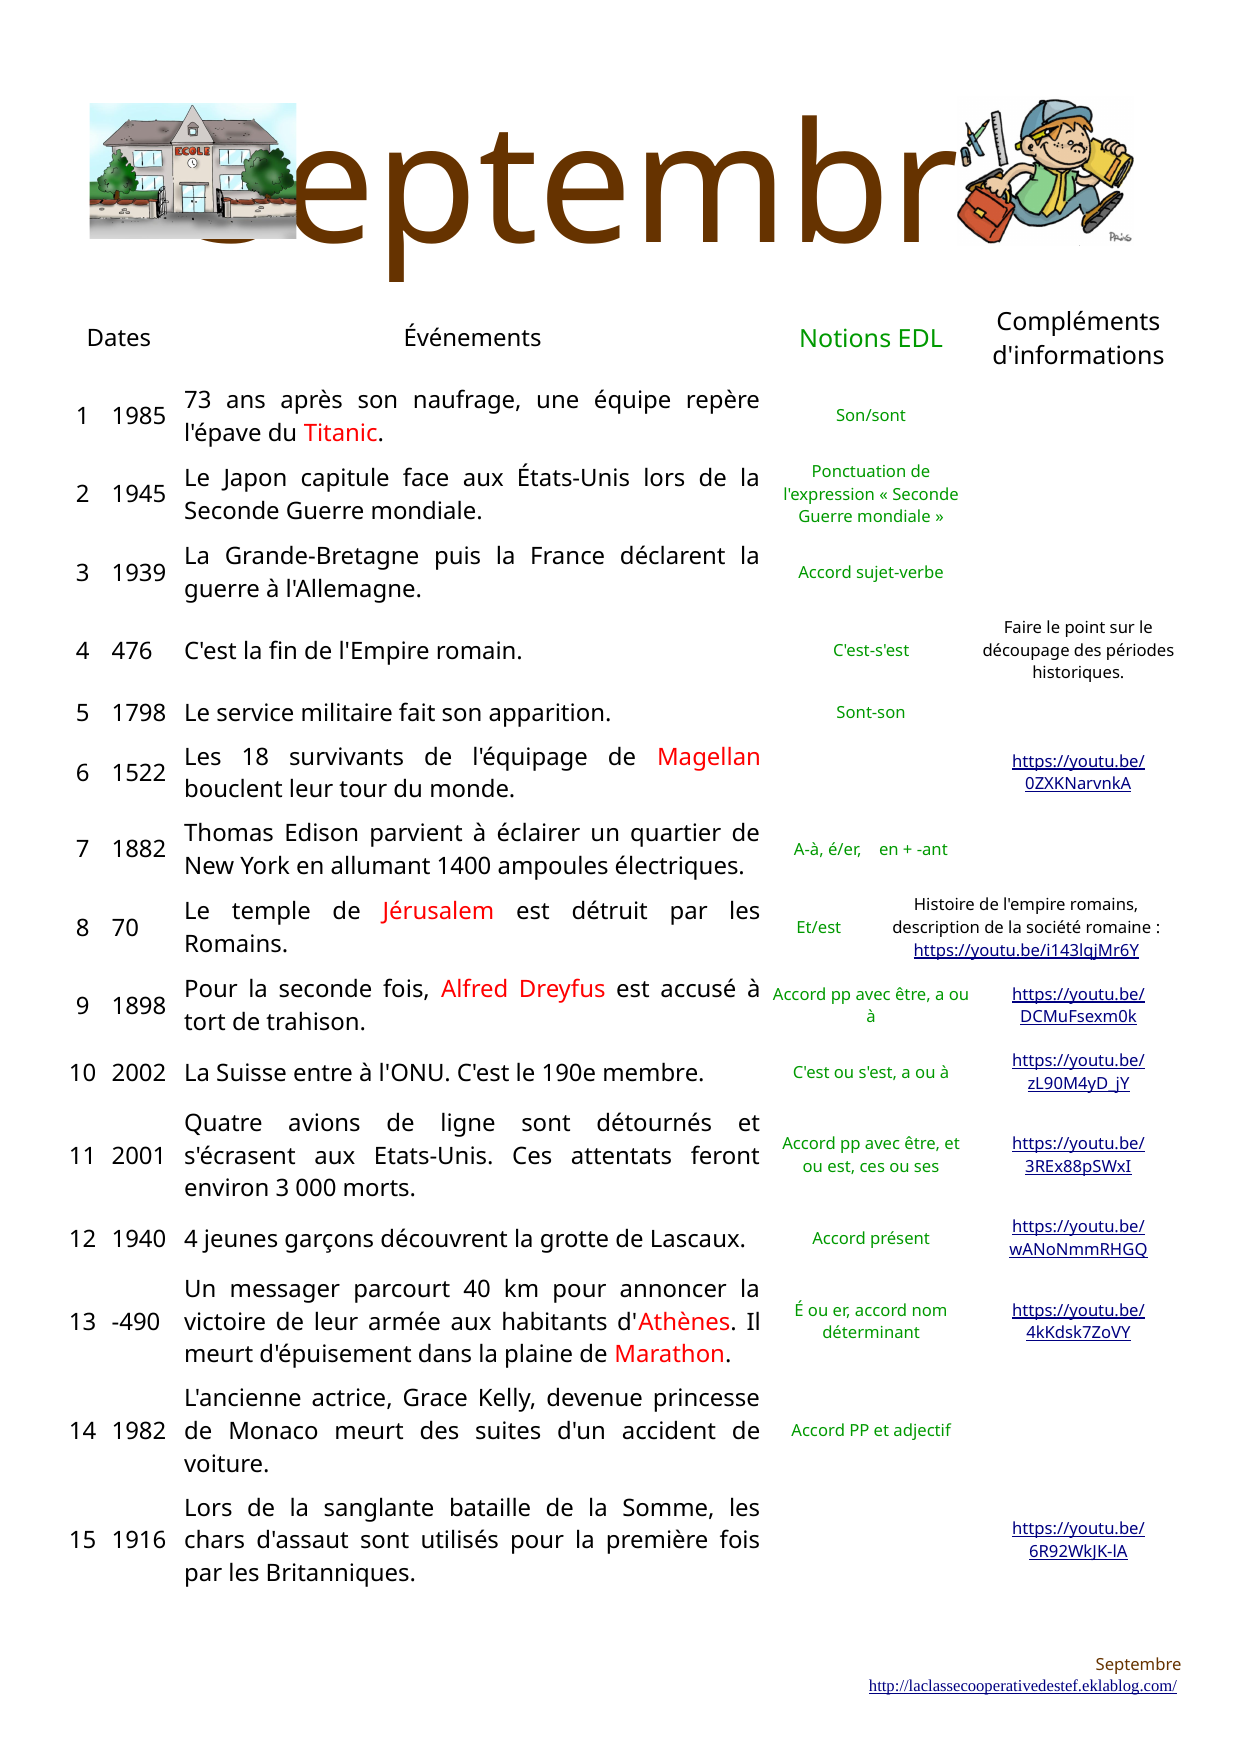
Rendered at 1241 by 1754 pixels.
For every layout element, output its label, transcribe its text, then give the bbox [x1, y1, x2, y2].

table_cell 3 [59, 533, 106, 610]
table_cell 6 [59, 734, 106, 810]
table_cell Dates [59, 298, 178, 377]
table_cell Événements [178, 298, 766, 377]
table_cell Notions EDL [766, 298, 975, 377]
table_cell [975, 690, 1181, 734]
table_cell 8 [59, 887, 106, 967]
table_cell -490 [106, 1266, 178, 1376]
table_cell 2002 [106, 1043, 178, 1100]
table_cell [975, 454, 1181, 533]
table_cell Quatre avions de ligne sont détournés et s'écrasent aux Etats-Unis. Ces attentats feront environ 3 000 morts. [178, 1100, 766, 1209]
table_cell 7 [59, 810, 106, 887]
table_cell [975, 810, 1181, 887]
table_cell [975, 533, 1181, 610]
table_cell 1916 [106, 1485, 178, 1594]
table_cell 1522 [106, 734, 178, 810]
table_cell Et/est [766, 887, 871, 967]
table_cell Accord PP et adjectif [766, 1376, 975, 1485]
table_cell [975, 377, 1181, 454]
table_cell Pour la seconde fois, Alfred Dreyfus est accusé à tort de trahison. [178, 967, 766, 1043]
table_cell Ponctuation de l'expression « Seconde Guerre mondiale » [766, 454, 975, 533]
table_cell 4 jeunes garçons découvrent la grotte de Lascaux. [178, 1209, 766, 1266]
table_cell 1985 [106, 377, 178, 454]
table_cell Les 18 survivants de l'équipage de Magellan bouclent leur tour du monde. [178, 734, 766, 810]
table_cell 14 [59, 1376, 106, 1485]
table_cell Lors de la sanglante bataille de la Somme, les chars d'assaut sont utilisés pour la première fois par les Britanniques. [178, 1485, 766, 1594]
table_cell Accord pp avec être, et ou est, ces ou ses [766, 1100, 975, 1209]
table_cell Le Japon capitule face aux États-Unis lors de la Seconde Guerre mondiale. [178, 454, 766, 533]
table_cell Compléments d'informations [975, 298, 1181, 377]
table_cell L'ancienne actrice, Grace Kelly, devenue princesse de Monaco meurt des suites d'un accident de voiture. [178, 1376, 766, 1485]
table_cell Accord présent [766, 1209, 975, 1266]
table_cell 2 [59, 454, 106, 533]
table_cell 9 [59, 967, 106, 1043]
table_cell Thomas Edison parvient à éclairer un quartier de New York en allumant 1400 ampoules électriques. [178, 810, 766, 887]
table_cell 1939 [106, 533, 178, 610]
table_cell Sont-son [766, 690, 975, 734]
table_cell Histoire de l'empire romains, description de la société romaine : https://youtu.be/i143lqjMr6Y [871, 887, 1181, 967]
picture [89, 103, 297, 239]
table_cell https://youtu.be/wANoNmmRHGQ [975, 1209, 1181, 1266]
table_cell 1898 [106, 967, 178, 1043]
table_cell La Grande-Bretagne puis la France déclarent la guerre à l'Allemagne. [178, 533, 766, 610]
table_cell Le temple de Jérusalem est détruit par les Romains. [178, 887, 766, 967]
table_cell 1798 [106, 690, 178, 734]
table_cell https://youtu.be/DCMuFsexm0k [975, 967, 1181, 1043]
table_cell 1982 [106, 1376, 178, 1485]
table_cell Accord sujet-verbe [766, 533, 975, 610]
table_cell https://youtu.be/4kKdsk7ZoVY [975, 1266, 1181, 1376]
table_cell C'est ou s'est, a ou à [766, 1043, 975, 1100]
table_cell https://youtu.be/6R92WkJK-lA [975, 1485, 1181, 1594]
table_cell Accord pp avec être, a ou à [766, 967, 975, 1043]
table_cell 10 [59, 1043, 106, 1100]
table_cell É ou er, accord nom déterminant [766, 1266, 975, 1376]
table_cell 4 [59, 610, 106, 689]
table_cell Son/sont [766, 377, 975, 454]
table_header Septembre [59, 59, 1181, 297]
picture [956, 96, 1134, 246]
table_cell https://youtu.be/3REx88pSWxI [975, 1100, 1181, 1209]
table_cell 1 [59, 377, 106, 454]
table_cell [975, 1376, 1181, 1485]
table_cell 2001 [106, 1100, 178, 1209]
table_cell Faire le point sur le découpage des périodes historiques. [975, 610, 1181, 689]
table_cell C'est la fin de l'Empire romain. [178, 610, 766, 689]
table_cell 73 ans après son naufrage, une équipe repère l'épave du Titanic. [178, 377, 766, 454]
table_cell C'est-s'est [766, 610, 975, 689]
table_cell 15 [59, 1485, 106, 1594]
table_cell 12 [59, 1209, 106, 1266]
table_cell https://youtu.be/zL90M4yD_jY [975, 1043, 1181, 1100]
table_cell 476 [106, 610, 178, 689]
table_cell 1940 [106, 1209, 178, 1266]
table_cell 70 [106, 887, 178, 967]
table_cell [766, 1485, 975, 1594]
table_cell 11 [59, 1100, 106, 1209]
table_cell Un messager parcourt 40 km pour annoncer la victoire de leur armée aux habitants d'Athènes. Il meurt d'épuisement dans la plaine de Marathon. [178, 1266, 766, 1376]
table_cell 13 [59, 1266, 106, 1376]
table_cell 1945 [106, 454, 178, 533]
table_cell Le service militaire fait son apparition. [178, 690, 766, 734]
table_cell 1882 [106, 810, 178, 887]
table_cell [766, 734, 975, 810]
table_cell La Suisse entre à l'ONU. C'est le 190e membre. [178, 1043, 766, 1100]
table_cell https://youtu.be/0ZXKNarvnkA [975, 734, 1181, 810]
table_cell 5 [59, 690, 106, 734]
table_cell A-à, é/er, en + -ant [766, 810, 975, 887]
